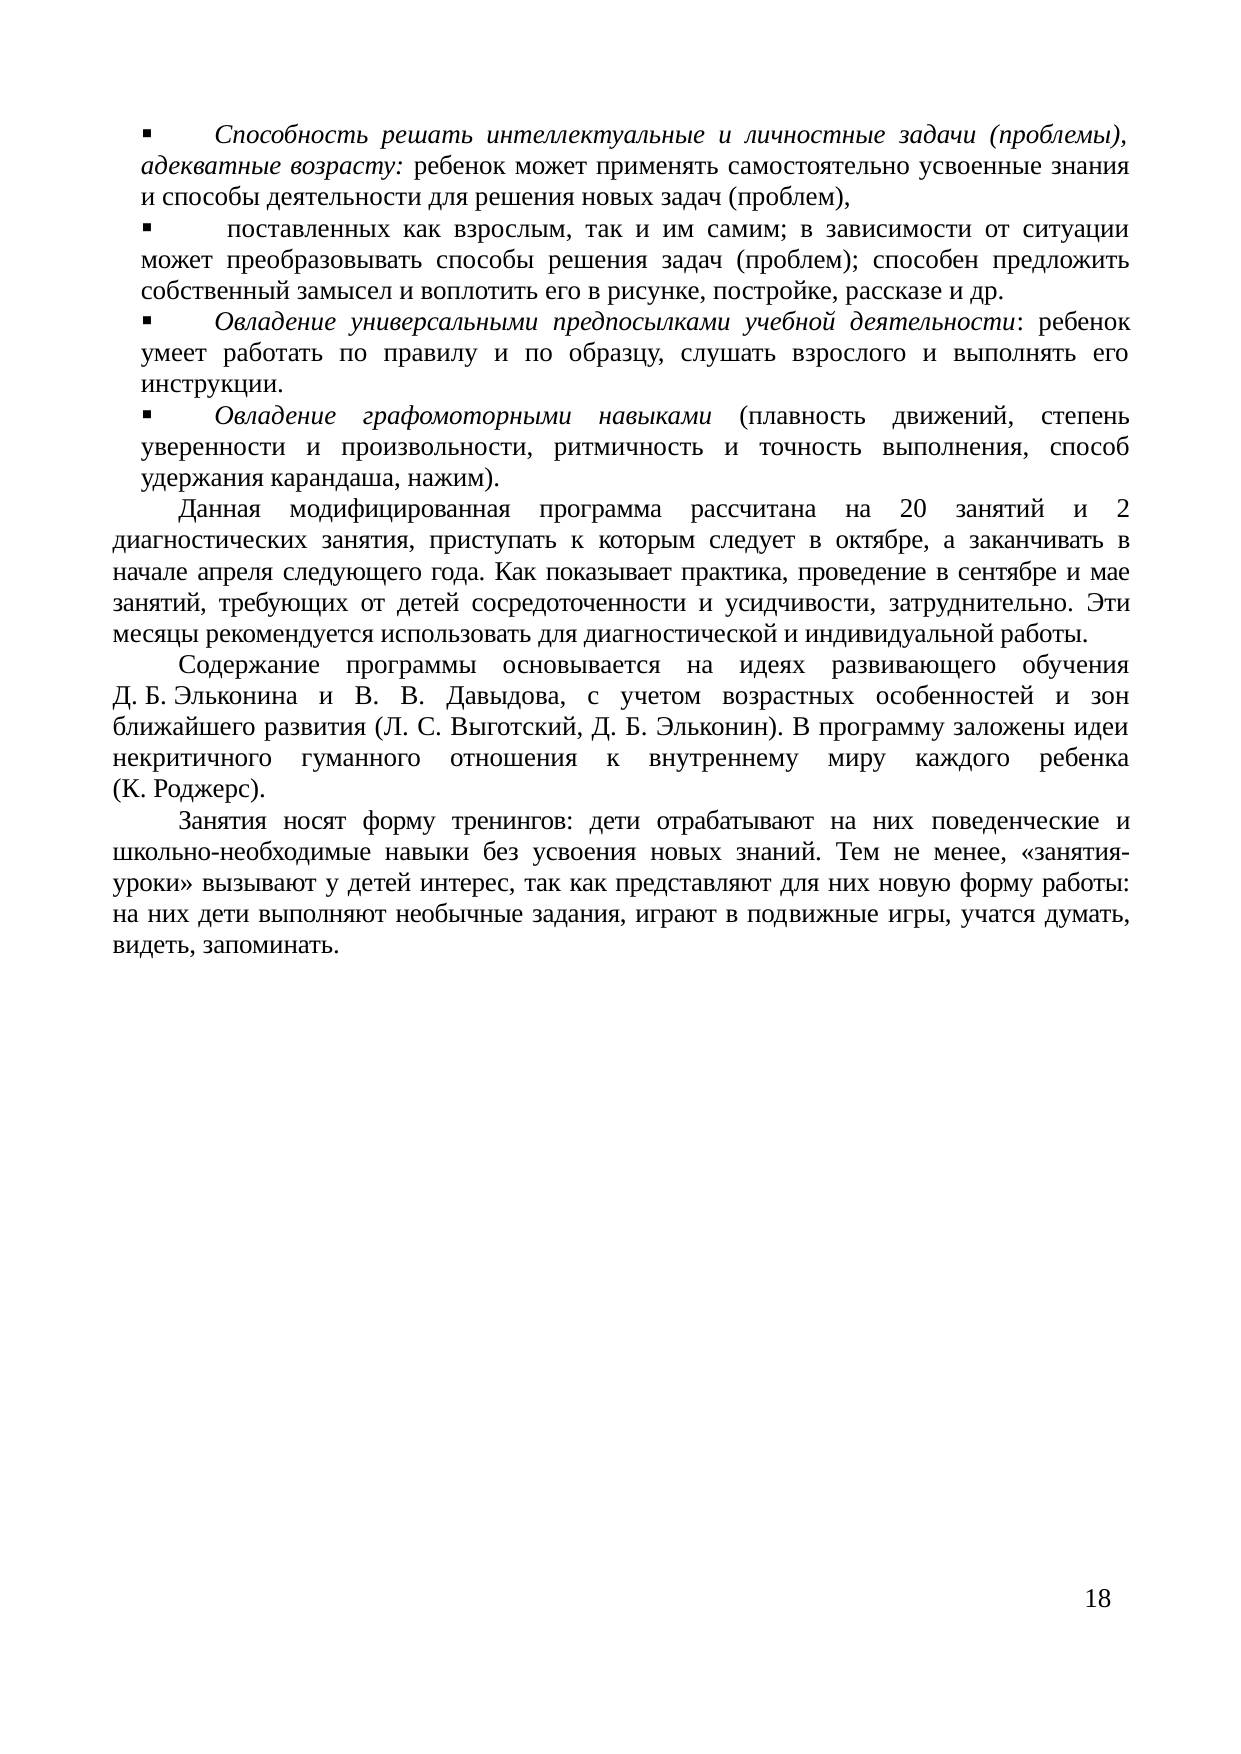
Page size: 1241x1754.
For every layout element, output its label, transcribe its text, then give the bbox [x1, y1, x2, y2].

list Овладение графомоторными навыками (плавность движений, степень уверенности и произвольности, ритмичность и точность выполнения, способ удержания карандаша, нажим). [141, 399, 1131, 492]
text Содержание программы основывается на идеях развивающего обучения Д. Б. Эльконина и В. В. Давыдова, с учетом возрастных особенностей и зон ближайшего развития (Л. С. Выготский, Д. Б. Эльконин). В программу заложены идеи некритичного гуманного отношения к внутреннему миру каждого ребенка (К. Роджерс). [112, 648, 1131, 804]
text 18 [112, 1582, 1131, 1613]
text Данная модифицированная программа рассчитана на 20 занятий и 2 диагностических занятия, приступать к которым следует в октябре, а заканчивать в начале апреля следующего года. Как показывает практика, проведение в сентябре и мае занятий, требующих от детей сосредоточенности и усидчивости, затруднительно. Эти месяцы рекомендуется использовать для диагностической и индивидуальной работы. [112, 492, 1131, 648]
list поставленных как взрослым, так и им самим; в зависимости от ситуации может преобразовывать способы решения задач (проблем); способен предложить собственный замысел и воплотить его в рисунке, постройке, рассказе и др. [141, 212, 1131, 305]
list Способность решать интеллектуальные и личностные задачи (проблемы), адекватные возрасту: ребенок может применять самостоятельно усвоенные знания и способы деятельности для решения новых задач (проблем), [141, 118, 1131, 212]
list Овладение универсальными предпосылками учебной деятельности: ребенок умеет работать по правилу и по образцу, слушать взрослого и выполнять его инструкции. [141, 305, 1131, 399]
text Занятия носят форму тренингов: дети отрабатывают на них поведенческие и школьно-необходимые навыки без усвоения новых знаний. Тем не менее, «занятия-уроки» вызывают у детей интерес, так как представляют для них новую форму работы: на них дети выполняют необычные задания, играют в подвижные игры, учатся думать, видеть, запоминать. [112, 804, 1131, 959]
